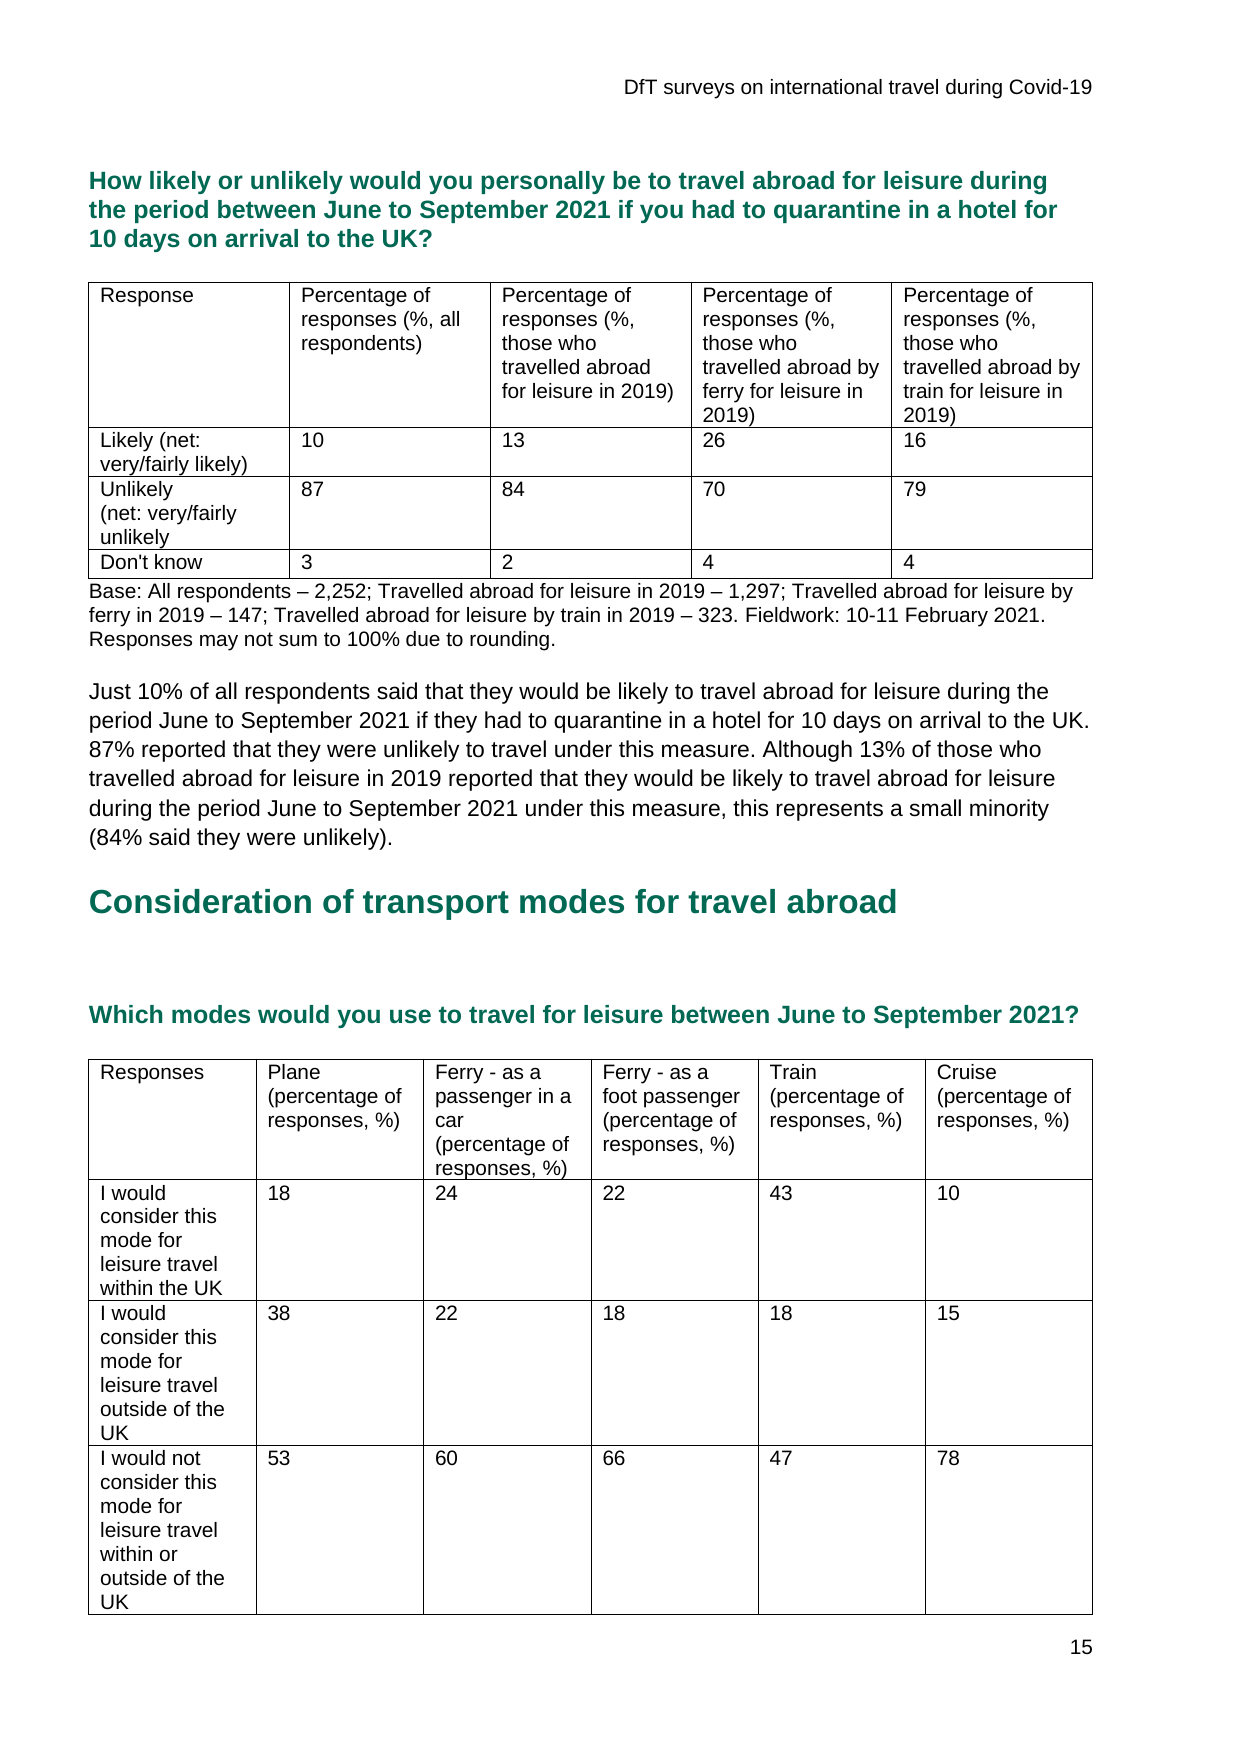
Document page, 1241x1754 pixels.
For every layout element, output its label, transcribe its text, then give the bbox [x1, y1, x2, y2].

table_cell 15 [926, 1301, 1092, 1445]
table_header Percentage of responses (%, those who travelled abroad by ferry for leisure in 2019) [692, 283, 891, 427]
table_cell 47 [759, 1446, 925, 1614]
table_cell 26 [692, 428, 891, 476]
table_cell Unlikely (net: very/fairly unlikely [89, 477, 289, 549]
table_header Responses [89, 1060, 256, 1179]
table_cell 84 [491, 477, 691, 549]
table_cell 2 [491, 550, 691, 578]
table_header Cruise (percentage of responses, %) [926, 1060, 1092, 1179]
table_cell 43 [759, 1180, 925, 1300]
table_cell 60 [424, 1446, 591, 1614]
table_cell 79 [892, 477, 1092, 549]
table_cell I would consider this mode for leisure travel within the UK [89, 1180, 256, 1300]
table_header Response [89, 283, 289, 427]
table_cell 18 [257, 1180, 423, 1300]
table_cell 10 [290, 428, 490, 476]
table_header Percentage of responses (%, those who travelled abroad for leisure in 2019) [491, 283, 691, 427]
table_cell 13 [491, 428, 691, 476]
subtitle How likely or unlikely would you personally be to travel abroad for leisure during the period between June to September 2021 if you had to quarantine in a hotel for 10 days on arrival to the UK? [89, 165, 1092, 253]
table_cell 4 [692, 550, 891, 578]
table_cell 10 [926, 1180, 1092, 1300]
table_header Train (percentage of responses, %) [759, 1060, 925, 1179]
table_cell Don't know [89, 550, 289, 578]
text Base: All respondents – 2,252; Travelled abroad for leisure in 2019 – 1,297; Travelled abroad for leisure by ferry in 2019 – 147; Travelled abroad for leisure by train in 2019 – 323. Fieldwork: 10-11 February 2021. Responses may not sum to 100% due to rounding. [89, 579, 1092, 651]
table_cell 38 [257, 1301, 423, 1445]
table_header Ferry - as a passenger in a car (percentage of responses, %) [424, 1060, 591, 1179]
table_header Percentage of responses (%, those who travelled abroad by train for leisure in 2019) [892, 283, 1092, 427]
table_cell 22 [424, 1301, 591, 1445]
table_cell 4 [892, 550, 1092, 578]
table_cell 18 [759, 1301, 925, 1445]
table_cell 22 [592, 1180, 758, 1300]
table_cell 53 [257, 1446, 423, 1614]
table_header Ferry - as a foot passenger (percentage of responses, %) [592, 1060, 758, 1179]
table_cell 24 [424, 1180, 591, 1300]
subtitle Consideration of transport modes for travel abroad [89, 879, 1092, 921]
table_header Plane (percentage of responses, %) [257, 1060, 423, 1179]
table_cell I would not consider this mode for leisure travel within or outside of the UK [89, 1446, 256, 1614]
table_cell I would consider this mode for leisure travel outside of the UK [89, 1301, 256, 1445]
table_cell 87 [290, 477, 490, 549]
table_cell 66 [592, 1446, 758, 1614]
text Just 10% of all respondents said that they would be likely to travel abroad for leisure during the period June to September 2021 if they had to quarantine in a hotel for 10 days on arrival to the UK. 87% reported that they were unlikely to travel under this measure. Although 13% of those who travelled abroad for leisure in 2019 reported that they would be likely to travel abroad for leisure during the period June to September 2021 under this measure, this represents a small minority (84% said they were unlikely). [89, 675, 1092, 850]
table_cell 18 [592, 1301, 758, 1445]
table_cell 78 [926, 1446, 1092, 1614]
table_cell 70 [692, 477, 891, 549]
table_cell Likely (net: very/fairly likely) [89, 428, 289, 476]
table_cell 16 [892, 428, 1092, 476]
table_header Percentage of responses (%, all respondents) [290, 283, 490, 427]
subtitle Which modes would you use to travel for leisure between June to September 2021? [89, 1000, 1092, 1029]
table_cell 3 [290, 550, 490, 578]
